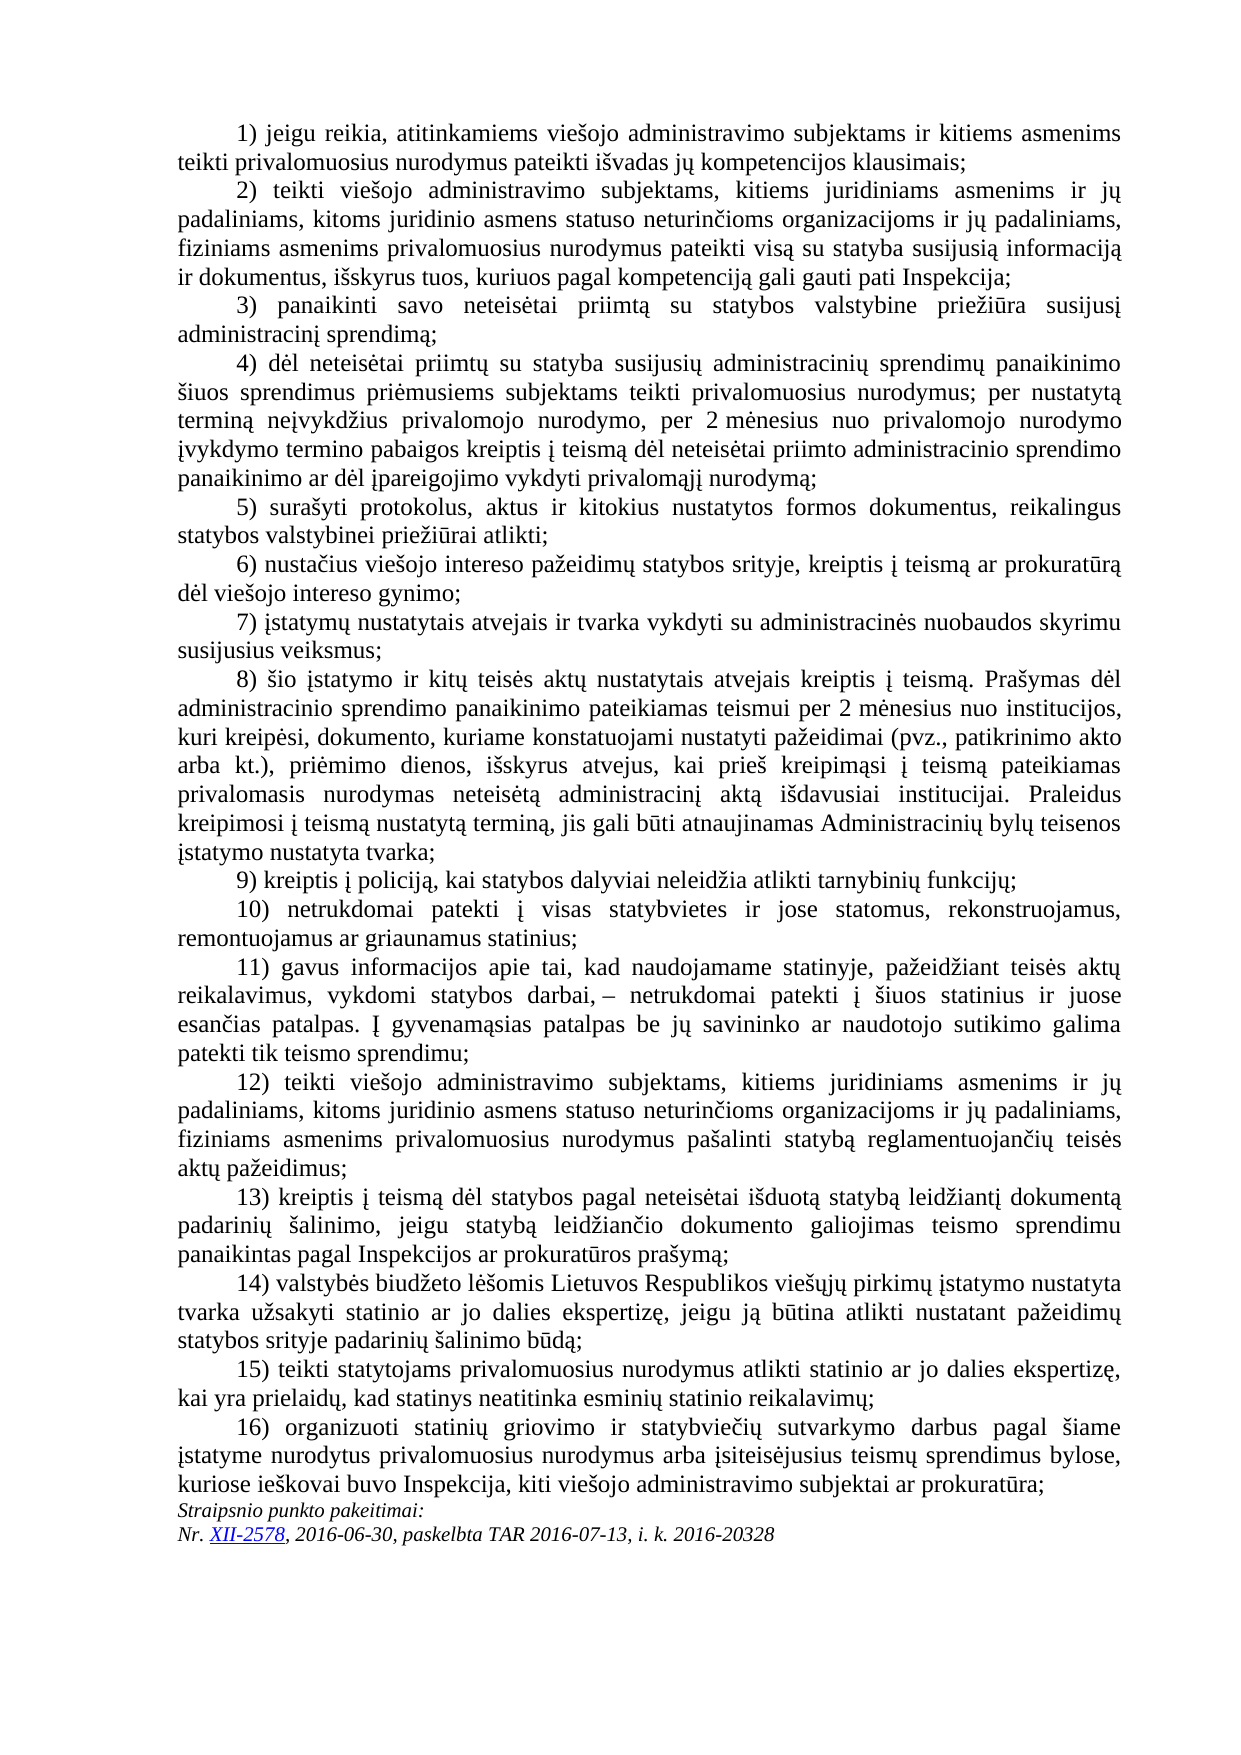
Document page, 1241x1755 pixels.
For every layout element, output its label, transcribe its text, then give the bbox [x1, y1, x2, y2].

text 10) netrukdomai patekti į visas statybvietes ir jose statomus, rekonstruojamus, remontuojamus ar griaunamus statinius; [177, 894, 1122, 952]
text 1) jeigu reikia, atitinkamiems viešojo administravimo subjektams ir kitiems asmenims teikti privalomuosius nurodymus pateikti išvadas jų kompetencijos klausimais; [177, 118, 1122, 176]
text 3) panaikinti savo neteisėtai priimtą su statybos valstybine priežiūra susijusį administracinį sprendimą; [177, 291, 1122, 348]
text 2) teikti viešojo administravimo subjektams, kitiems juridiniams asmenims ir jų padaliniams, kitoms juridinio asmens statuso neturinčioms organizacijoms ir jų padaliniams, fiziniams asmenims privalomuosius nurodymus pateikti visą su statyba susijusią informaciją ir dokumentus, išskyrus tuos, kuriuos pagal kompetenciją gali gauti pati Inspekcija; [177, 176, 1122, 291]
text 8) šio įstatymo ir kitų teisės aktų nustatytais atvejais kreiptis į teismą. Prašymas dėl administracinio sprendimo panaikinimo pateikiamas teismui per 2 mėnesius nuo institucijos, kuri kreipėsi, dokumento, kuriame konstatuojami nustatyti pažeidimai (pvz., patikrinimo akto arba kt.), priėmimo dienos, išskyrus atvejus, kai prieš kreipimąsi į teismą pateikiamas privalomasis nurodymas neteisėtą administracinį aktą išdavusiai institucijai. Praleidus kreipimosi į teismą nustatytą terminą, jis gali būti atnaujinamas Administracinių bylų teisenos įstatymo nustatyta tvarka; [177, 664, 1122, 866]
text 4) dėl neteisėtai priimtų su statyba susijusių administracinių sprendimų panaikinimo šiuos sprendimus priėmusiems subjektams teikti privalomuosius nurodymus; per nustatytą terminą neįvykdžius privalomojo nurodymo, per 2 mėnesius nuo privalomojo nurodymo įvykdymo termino pabaigos kreiptis į teismą dėl neteisėtai priimto administracinio sprendimo panaikinimo ar dėl įpareigojimo vykdyti privalomąjį nurodymą; [177, 348, 1122, 492]
text Straipsnio punkto pakeitimai: [177, 1498, 1122, 1522]
text 14) valstybės biudžeto lėšomis Lietuvos Respublikos viešųjų pirkimų įstatymo nustatyta tvarka užsakyti statinio ar jo dalies ekspertizę, jeigu ją būtina atlikti nustatant pažeidimų statybos srityje padarinių šalinimo būdą; [177, 1268, 1122, 1354]
text 15) teikti statytojams privalomuosius nurodymus atlikti statinio ar jo dalies ekspertizę, kai yra prielaidų, kad statinys neatitinka esminių statinio reikalavimų; [177, 1354, 1122, 1412]
text 6) nustačius viešojo intereso pažeidimų statybos srityje, kreiptis į teismą ar prokuratūrą dėl viešojo intereso gynimo; [177, 549, 1122, 607]
text 16) organizuoti statinių griovimo ir statybviečių sutvarkymo darbus pagal šiame įstatyme nurodytus privalomuosius nurodymus arba įsiteisėjusius teismų sprendimus bylose, kuriose ieškovai buvo Inspekcija, kiti viešojo administravimo subjektai ar prokuratūra; [177, 1412, 1122, 1498]
text 7) įstatymų nustatytais atvejais ir tvarka vykdyti su administracinės nuobaudos skyrimu susijusius veiksmus; [177, 607, 1122, 664]
text 9) kreiptis į policiją, kai statybos dalyviai neleidžia atlikti tarnybinių funkcijų; [177, 866, 1122, 894]
text 12) teikti viešojo administravimo subjektams, kitiems juridiniams asmenims ir jų padaliniams, kitoms juridinio asmens statuso neturinčioms organizacijoms ir jų padaliniams, fiziniams asmenims privalomuosius nurodymus pašalinti statybą reglamentuojančių teisės aktų pažeidimus; [177, 1067, 1122, 1182]
text 5) surašyti protokolus, aktus ir kitokius nustatytos formos dokumentus, reikalingus statybos valstybinei priežiūrai atlikti; [177, 492, 1122, 549]
text 11) gavus informacijos apie tai, kad naudojamame statinyje, pažeidžiant teisės aktų reikalavimus, vykdomi statybos darbai, – netrukdomai patekti į šiuos statinius ir juose esančias patalpas. Į gyvenamąsias patalpas be jų savininko ar naudotojo sutikimo galima patekti tik teismo sprendimu; [177, 952, 1122, 1067]
text Nr. XII-2578, 2016-06-30, paskelbta TAR 2016-07-13, i. k. 2016-20328 [177, 1522, 1122, 1546]
text 13) kreiptis į teismą dėl statybos pagal neteisėtai išduotą statybą leidžiantį dokumentą padarinių šalinimo, jeigu statybą leidžiančio dokumento galiojimas teismo sprendimu panaikintas pagal Inspekcijos ar prokuratūros prašymą; [177, 1182, 1122, 1268]
